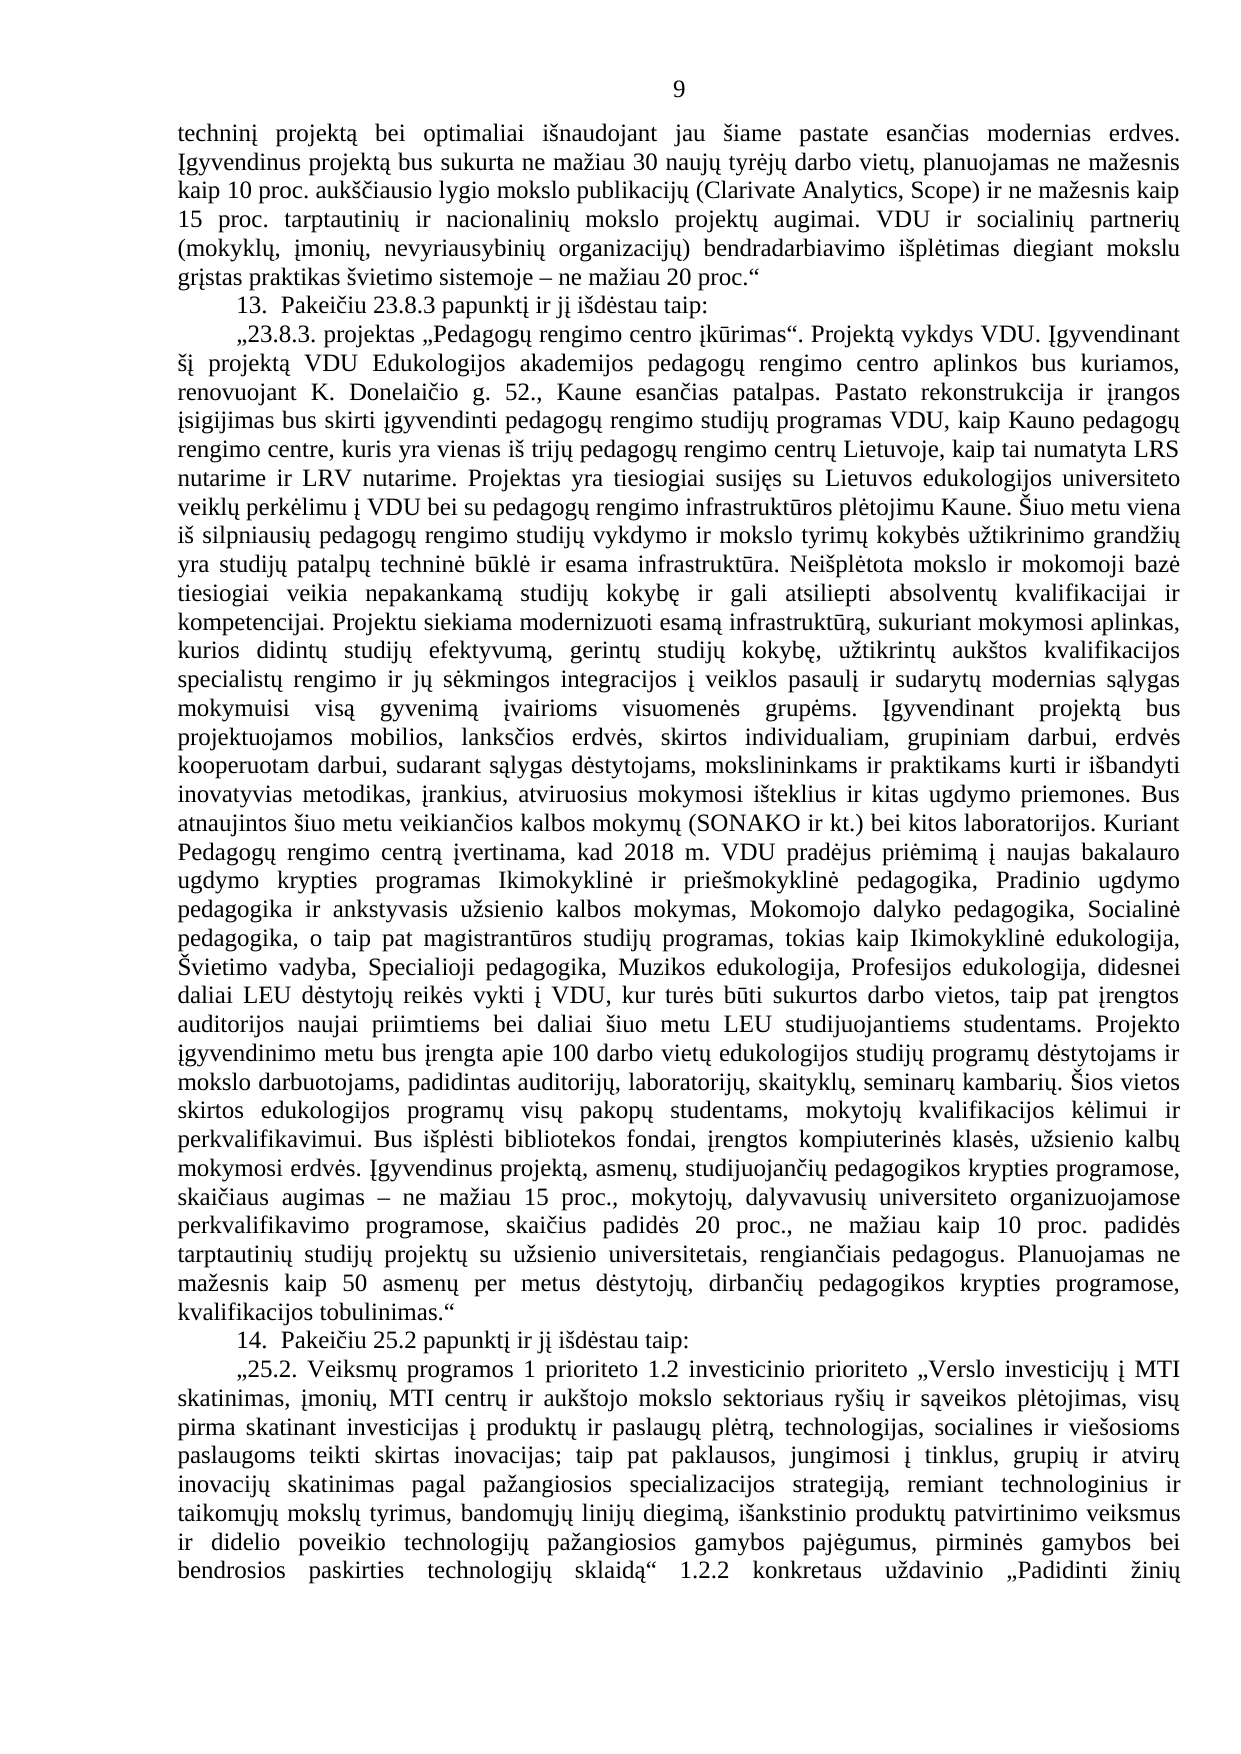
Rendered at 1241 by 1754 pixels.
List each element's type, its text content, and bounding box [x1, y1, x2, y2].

text „23.8.3. projektas „Pedagogų rengimo centro įkūrimas“. Projektą vykdys VDU. Įgyvendinant šį projektą VDU Edukologijos akademijos pedagogų rengimo centro aplinkos bus kuriamos, renovuojant K. Donelaičio g. 52., Kaune esančias patalpas. Pastato rekonstrukcija ir įrangos įsigijimas bus skirti įgyvendinti pedagogų rengimo studijų programas VDU, kaip Kauno pedagogų rengimo centre, kuris yra vienas iš trijų pedagogų rengimo centrų Lietuvoje, kaip tai numatyta LRS nutarime ir LRV nutarime. Projektas yra tiesiogiai susijęs su Lietuvos edukologijos universiteto veiklų perkėlimu į VDU bei su pedagogų rengimo infrastruktūros plėtojimu Kaune. Šiuo metu viena iš silpniausių pedagogų rengimo studijų vykdymo ir mokslo tyrimų kokybės užtikrinimo grandžių yra studijų patalpų techninė būklė ir esama infrastruktūra. Neišplėtota mokslo ir mokomoji bazė tiesiogiai veikia nepakankamą studijų kokybę ir gali atsiliepti absolventų kvalifikacijai ir kompetencijai. Projektu siekiama modernizuoti esamą infrastruktūrą, sukuriant mokymosi aplinkas, kurios didintų studijų efektyvumą, gerintų studijų kokybę, užtikrintų aukštos kvalifikacijos specialistų rengimo ir jų sėkmingos integracijos į veiklos pasaulį ir sudarytų modernias sąlygas mokymuisi visą gyvenimą įvairioms visuomenės grupėms. Įgyvendinant projektą bus projektuojamos mobilios, lanksčios erdvės, skirtos individualiam, grupiniam darbui, erdvės kooperuotam darbui, sudarant sąlygas dėstytojams, mokslininkams ir praktikams kurti ir išbandyti inovatyvias metodikas, įrankius, atviruosius mokymosi išteklius ir kitas ugdymo priemones. Bus atnaujintos šiuo metu veikiančios kalbos mokymų (SONAKO ir kt.) bei kitos laboratorijos. Kuriant Pedagogų rengimo centrą įvertinama, kad 2018 m. VDU pradėjus priėmimą į naujas bakalauro ugdymo krypties programas Ikimokyklinė ir priešmokyklinė pedagogika, Pradinio ugdymo pedagogika ir ankstyvasis užsienio kalbos mokymas, Mokomojo dalyko pedagogika, Socialinė pedagogika, o taip pat magistrantūros studijų programas, tokias kaip Ikimokyklinė edukologija, Švietimo vadyba, Specialioji pedagogika, Muzikos edukologija, Profesijos edukologija, didesnei daliai LEU dėstytojų reikės vykti į VDU, kur turės būti sukurtos darbo vietos, taip pat įrengtos auditorijos naujai priimtiems bei daliai šiuo metu LEU studijuojantiems studentams. Projekto įgyvendinimo metu bus įrengta apie 100 darbo vietų edukologijos studijų programų dėstytojams ir mokslo darbuotojams, padidintas auditorijų, laboratorijų, skaityklų, seminarų kambarių. Šios vietos skirtos edukologijos programų visų pakopų studentams, mokytojų kvalifikacijos kėlimui ir perkvalifikavimui. Bus išplėsti bibliotekos fondai, įrengtos kompiuterinės klasės, užsienio kalbų mokymosi erdvės. Įgyvendinus projektą, asmenų, studijuojančių pedagogikos krypties programose, skaičiaus augimas – ne mažiau 15 proc., mokytojų, dalyvavusių universiteto organizuojamose perkvalifikavimo programose, skaičius padidės 20 proc., ne mažiau kaip 10 proc. padidės tarptautinių studijų projektų su užsienio universitetais, rengiančiais pedagogus. Planuojamas ne mažesnis kaip 50 asmenų per metus dėstytojų, dirbančių pedagogikos krypties programose, kvalifikacijos tobulinimas.“ [177, 319, 1181, 1326]
text 14. Pakeičiu 25.2 papunktį ir jį išdėstau taip: [177, 1326, 1181, 1354]
text „25.2. Veiksmų programos 1 prioriteto 1.2 investicinio prioriteto „Verslo investicijų į MTI skatinimas, įmonių, MTI centrų ir aukštojo mokslo sektoriaus ryšių ir sąveikos plėtojimas, visų pirma skatinant investicijas į produktų ir paslaugų plėtrą, technologijas, socialines ir viešosioms paslaugoms teikti skirtas inovacijas; taip pat paklausos, jungimosi į tinklus, grupių ir atvirų inovacijų skatinimas pagal pažangiosios specializacijos strategiją, remiant technologinius ir taikomųjų mokslų tyrimus, bandomųjų linijų diegimą, išankstinio produktų patvirtinimo veiksmus ir didelio poveikio technologijų pažangiosios gamybos pajėgumus, pirminės gamybos bei bendrosios paskirties technologijų sklaidą“ 1.2.2 konkretaus uždavinio „Padidinti žinių [177, 1354, 1181, 1584]
text 13. Pakeičiu 23.8.3 papunktį ir jį išdėstau taip: [177, 291, 1181, 319]
text techninį projektą bei optimaliai išnaudojant jau šiame pastate esančias modernias erdves. Įgyvendinus projektą bus sukurta ne mažiau 30 naujų tyrėjų darbo vietų, planuojamas ne mažesnis kaip 10 proc. aukščiausio lygio mokslo publikacijų (Clarivate Analytics, Scope) ir ne mažesnis kaip 15 proc. tarptautinių ir nacionalinių mokslo projektų augimai. VDU ir socialinių partnerių (mokyklų, įmonių, nevyriausybinių organizacijų) bendradarbiavimo išplėtimas diegiant mokslu grįstas praktikas švietimo sistemoje – ne mažiau 20 proc.“ [177, 118, 1181, 291]
